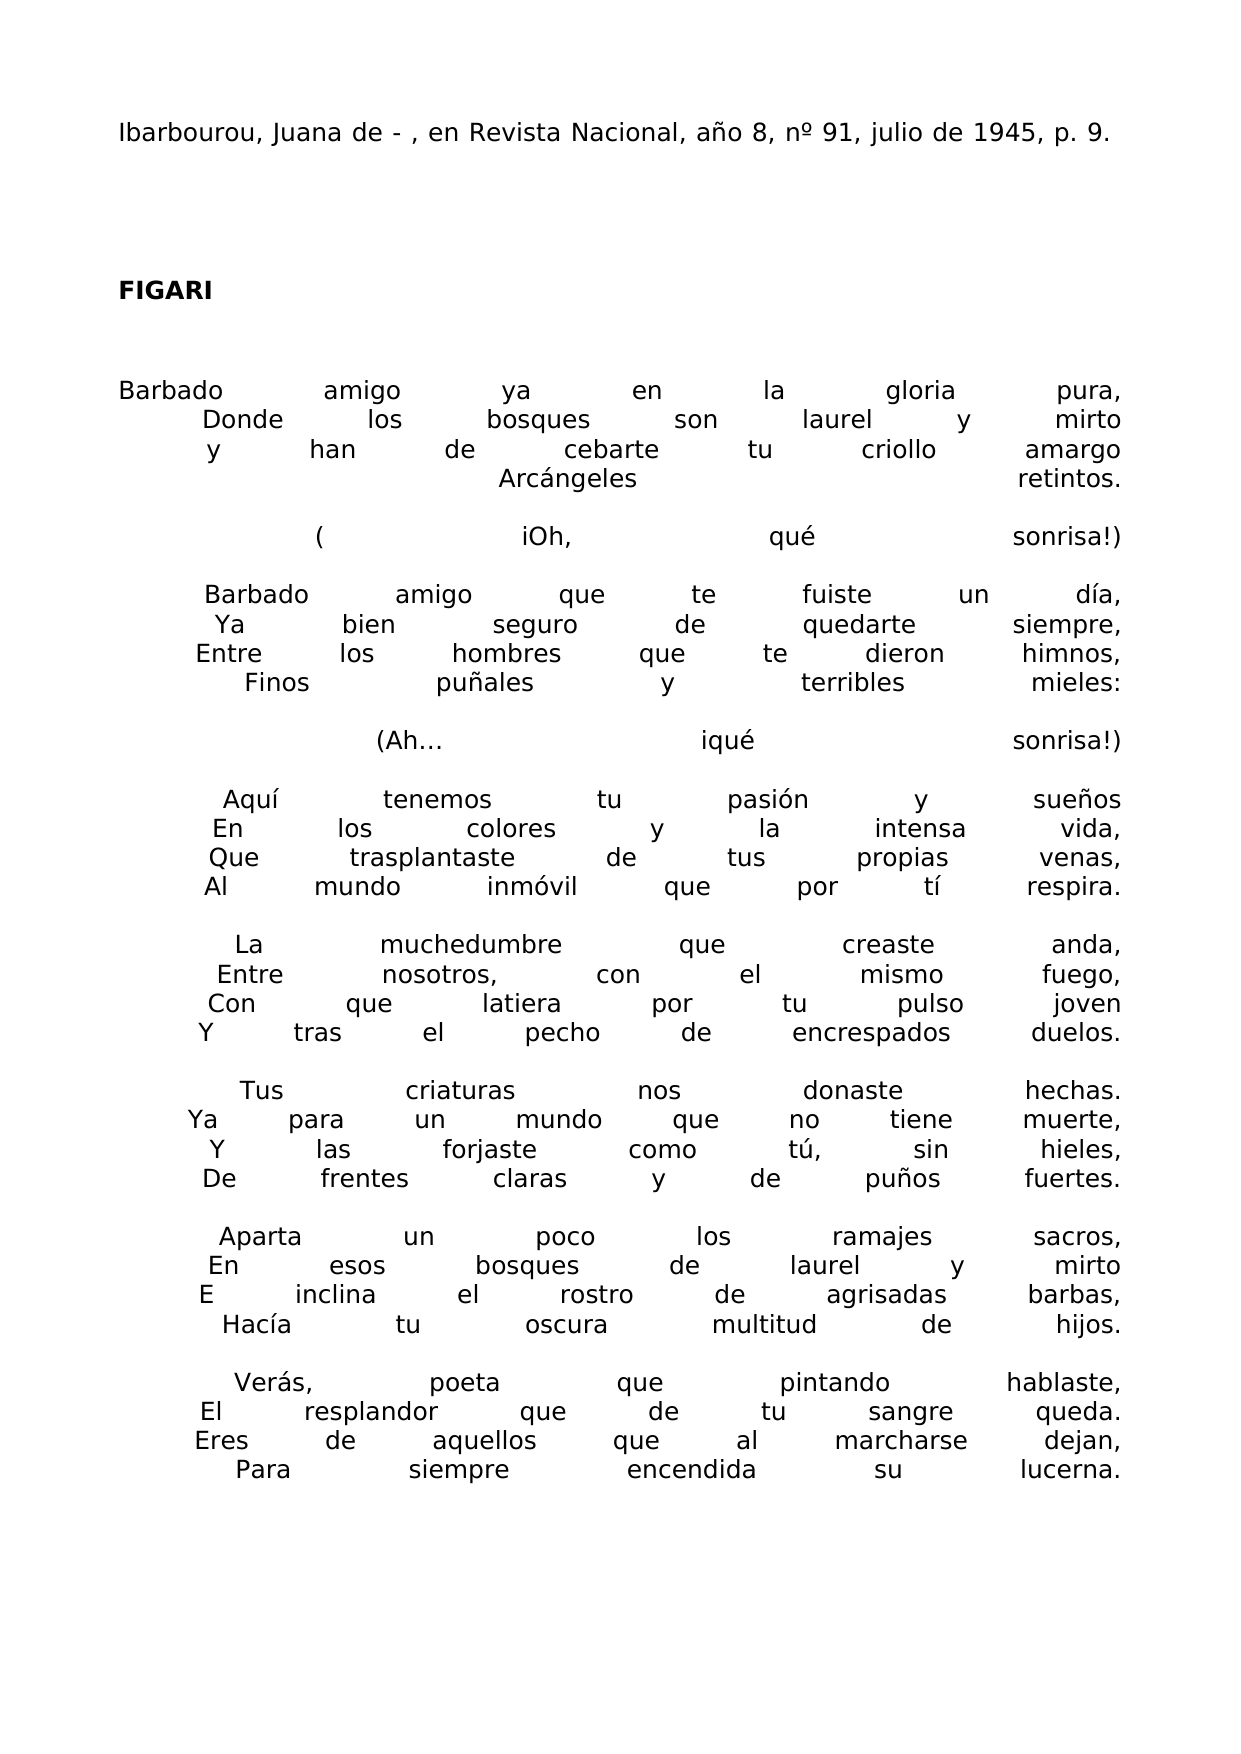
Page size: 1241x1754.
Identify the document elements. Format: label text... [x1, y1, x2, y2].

text FIGARI [118, 276, 1122, 364]
text Ibarbourou, Juana de - FIXME internalmedia: figari:anexos:ibarbourou_-_figari_en_revista_nacional_a08_n91_jul_1945.pdf, en Revista Nacional, año 8, nº 91, julio de 1945, p. 9. [118, 118, 1122, 264]
text Barbado amigo ya en la gloria pura, Donde los bosques son laurel y mirto y han de cebarte tu criollo amargo Arcángeles retintos. ( iOh, qué sonrisa!) Barbado amigo que te fuiste un día, Ya bien seguro de quedarte siempre, Entre los hombres que te dieron himnos, Finos puñales y terribles mieles: (Ah… iqué sonrisa!) Aquí tenemos tu pasión y sueños En los colores y la intensa vida, Que trasplantaste de tus propias venas, Al mundo inmóvil que por tí respira. La muchedumbre que creaste anda, Entre nosotros, con el mismo fuego, Con que latiera por tu pulso joven Y tras el pecho de encrespados duelos. Tus criaturas nos donaste hechas. Ya para un mundo que no tiene muerte, Y las forjaste como tú, sin hieles, De frentes claras y de puños fuertes. Aparta un poco los ramajes sacros, En esos bosques de laurel y mirto E inclina el rostro de agrisadas barbas, Hacía tu oscura multitud de hijos. Verás, poeta que pintando hablaste, El resplandor que de tu sangre queda. Eres de aquellos que al marcharse dejan, Para siempre encendida su lucerna. [118, 376, 1122, 1514]
